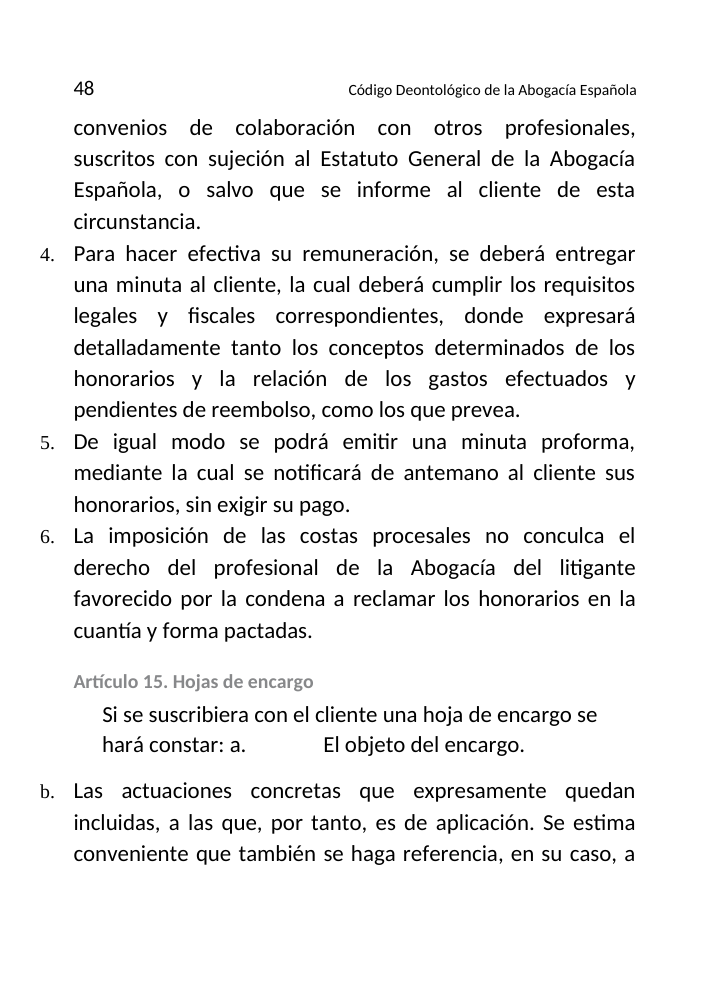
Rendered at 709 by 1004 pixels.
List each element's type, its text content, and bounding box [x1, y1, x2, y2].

text Si se suscribiera con el cliente una hoja de encargo se hará constar: a. El objeto del encargo. [102, 700, 636, 758]
list La imposición de las costas procesales no conculca el derecho del profesional de la Abogacía del litigante favorecido por la condena a reclamar los honorarios en la cuantía y forma pactadas. [40, 522, 636, 644]
list De igual modo se podrá emitir una minuta proforma, mediante la cual se notificará de antemano al cliente sus honorarios, sin exigir su pago. [40, 427, 636, 518]
subtitle Artículo 15. Hojas de encargo [73, 669, 637, 693]
list Para hacer efectiva su remuneración, se deberá entregar una minuta al cliente, la cual deberá cumplir los requisitos legales y fiscales correspondientes, donde expresará detalladamente tanto los conceptos determinados de los honorarios y la relación de los gastos efectuados y pendientes de reembolso, como los que prevea. [40, 239, 636, 423]
list Las actuaciones concretas que expresamente quedan incluidas, a las que, por tanto, es de aplicación. Se estima conveniente que también se haga referencia, en su caso, a [40, 776, 636, 867]
list convenios de colaboración con otros profesionales, suscritos con sujeción al Estatuto General de la Abogacía Española, o salvo que se informe al cliente de esta circunstancia. [40, 113, 636, 235]
